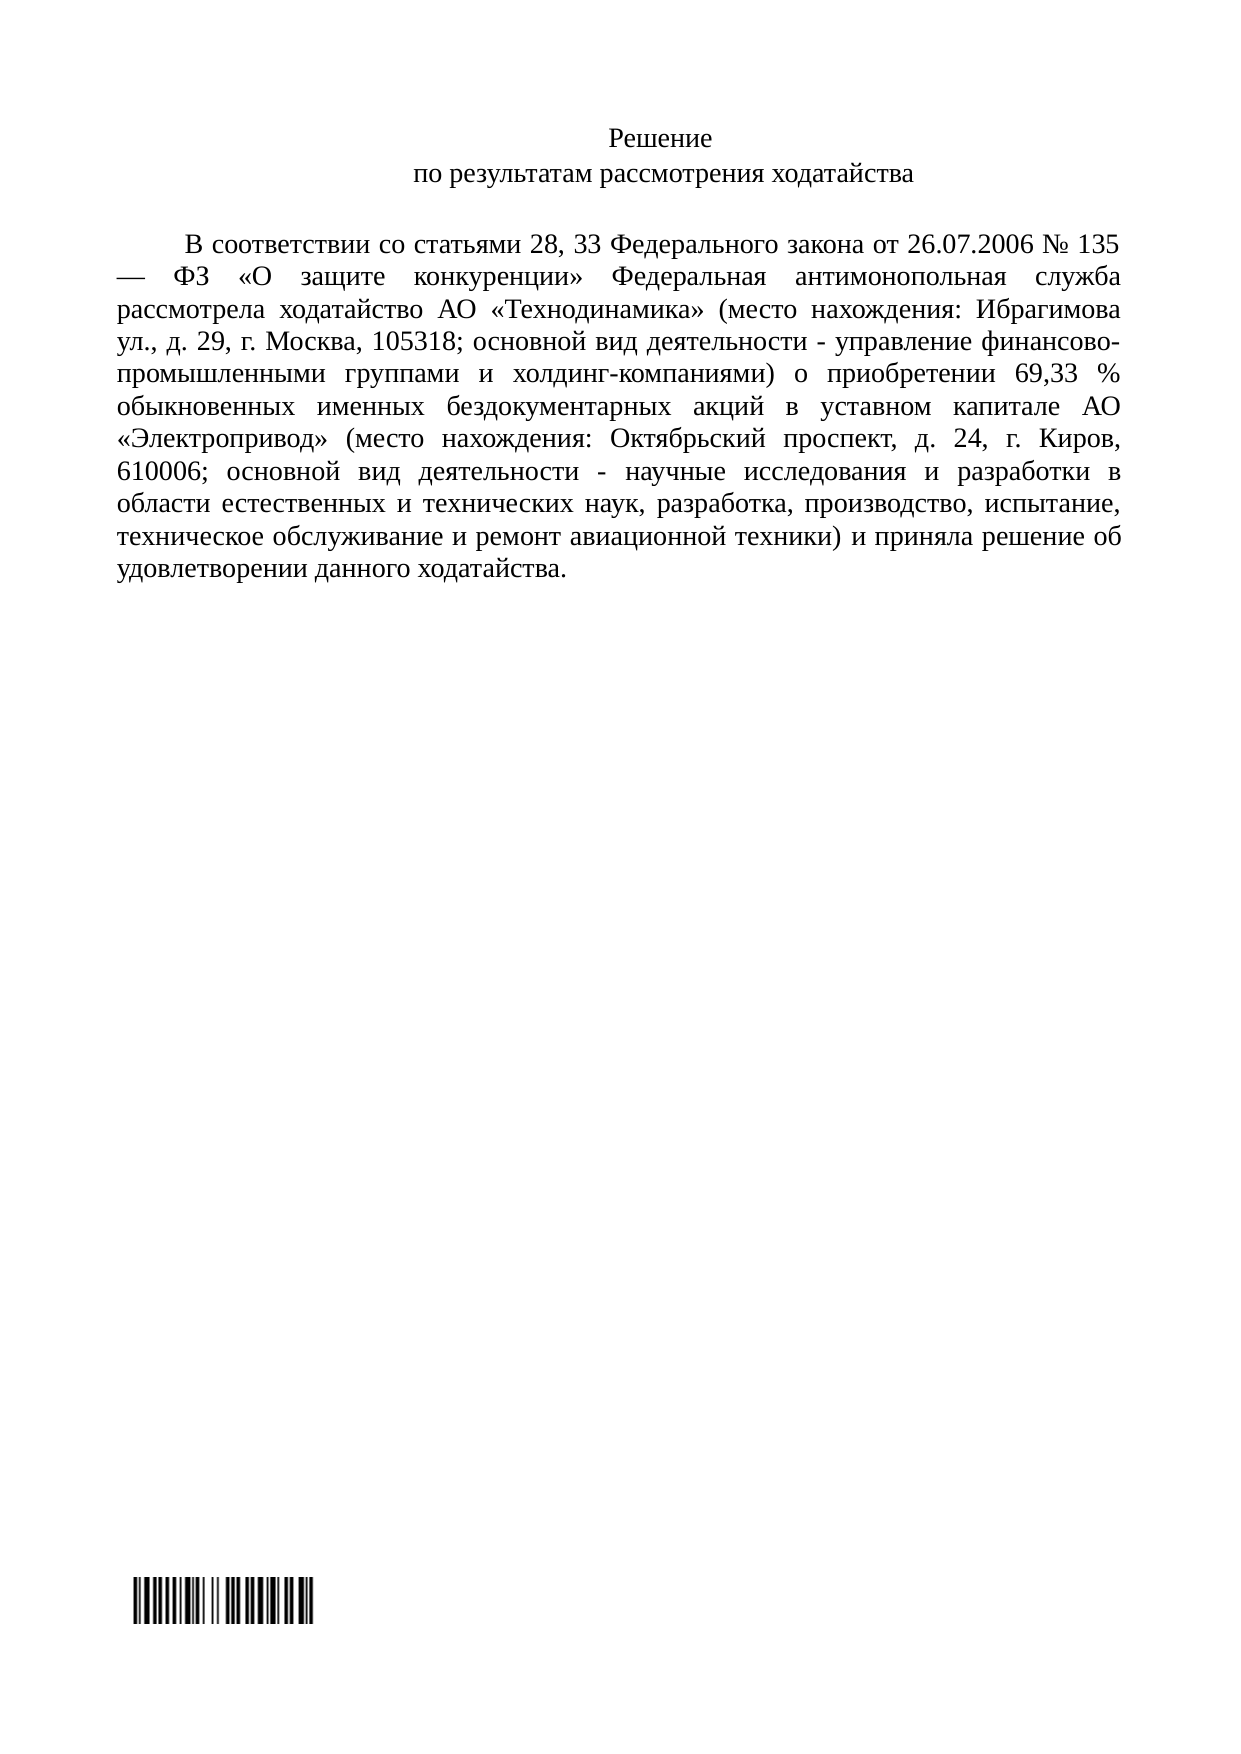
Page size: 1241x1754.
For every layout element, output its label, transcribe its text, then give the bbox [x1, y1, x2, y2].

picture [118, 1577, 331, 1624]
text В соответствии со статьями 28, 33 Федерального закона от 26.07.2006 № 135 — ФЗ «О защите конкуренции» Федеральная антимонопольная служба рассмотрела ходатайство АО «Технодинамика» (место нахождения: Ибрагимова ул., д. 29, г. Москва, 105318; основной вид деятельности - управление финансово-промышленными группами и холдинг-компаниями) о приобретении 69,33 % обыкновенных именных бездокументарных акций в уставном капитале АО «Электропривод» (место нахождения: Октябрьский проспект, д. 24, г. Киров, 610006; основной вид деятельности - научные исследования и разработки в области естественных и технических наук, разработка, производство, испытание, техническое обслуживание и ремонт авиационной техники) и приняла решение об удовлетворении данного ходатайства. [117, 227, 1122, 583]
text по результатам рассмотрения ходатайства [206, 156, 1122, 189]
text Решение [206, 121, 1122, 153]
